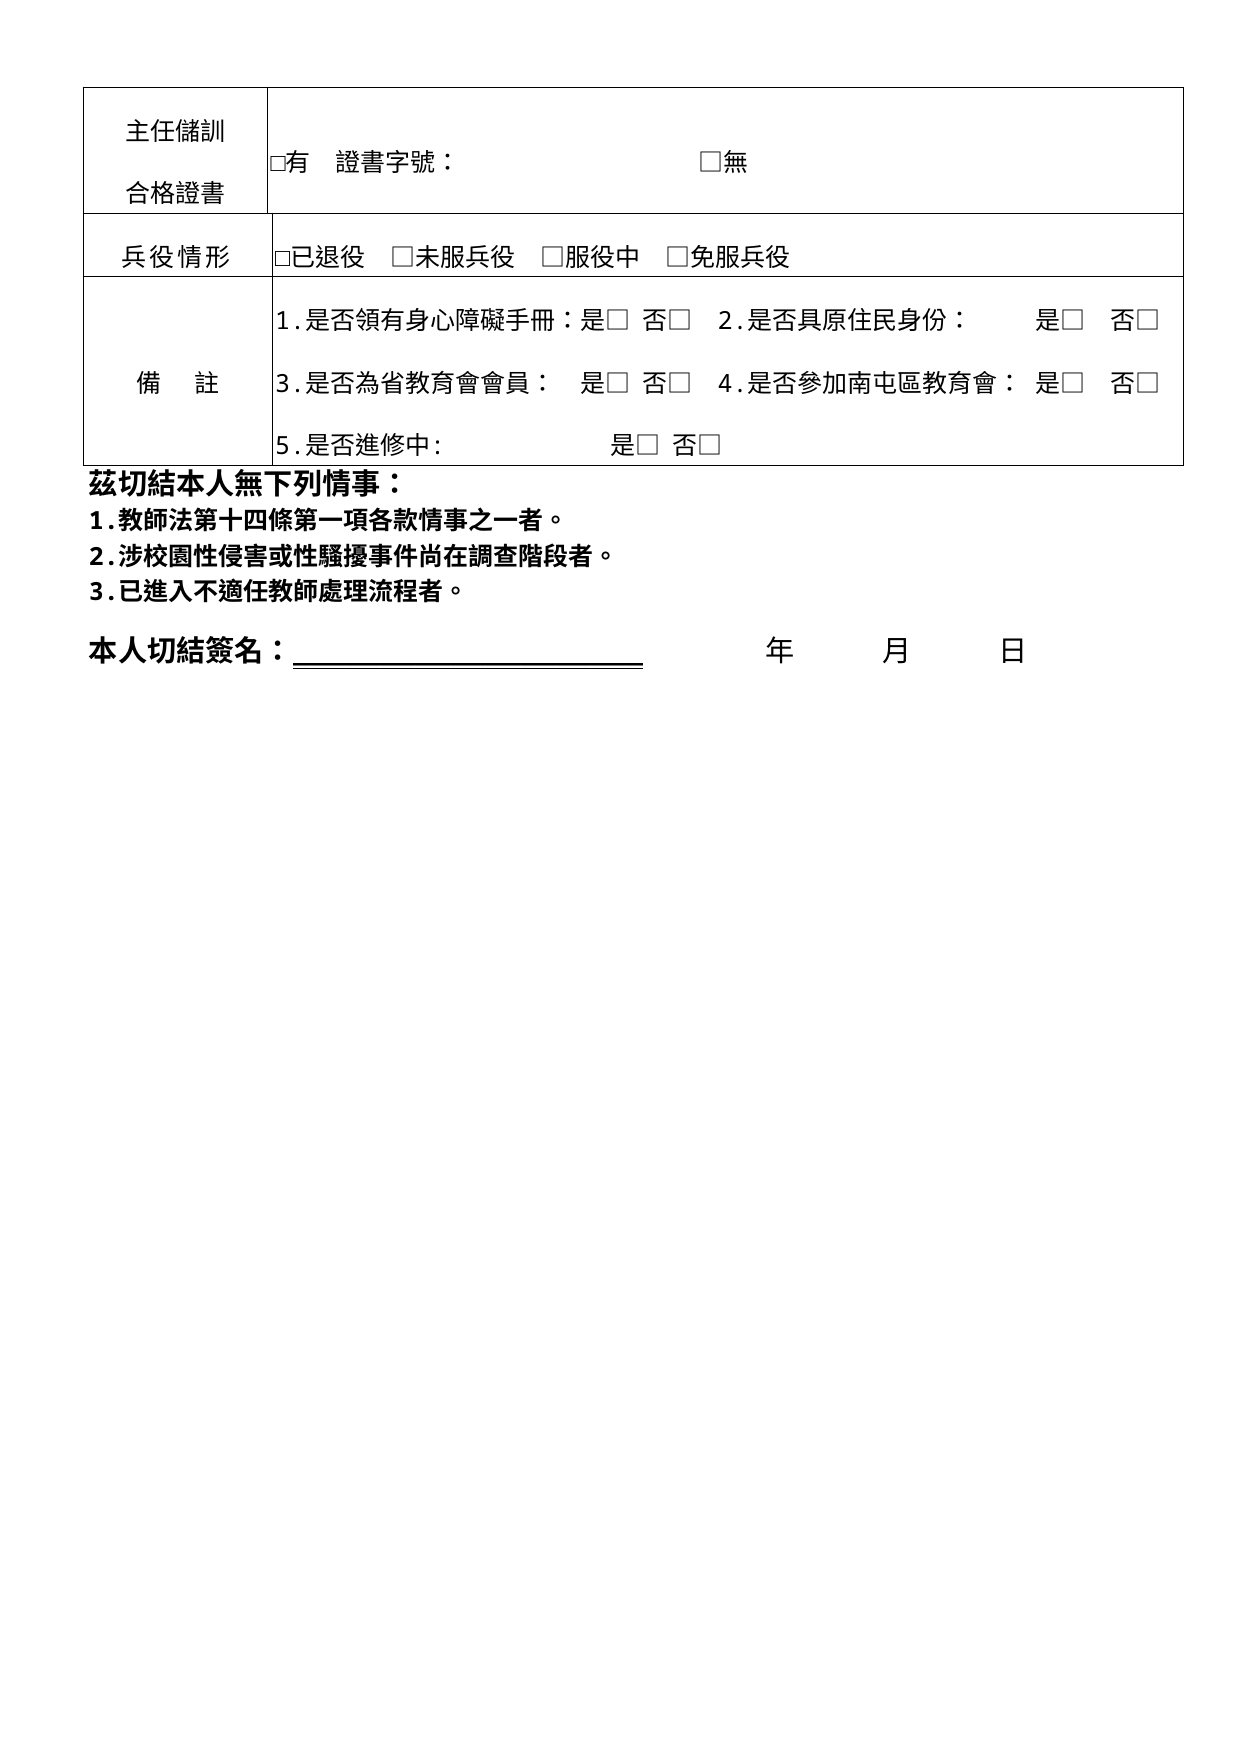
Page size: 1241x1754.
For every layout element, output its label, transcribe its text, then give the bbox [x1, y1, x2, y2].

text 茲切結本人無下列情事： [89, 466, 1152, 501]
table_cell 備註 [84, 277, 272, 465]
table_cell □已退役 □未服兵役 □服役中 □免服兵役 [273, 214, 1183, 276]
text 3.已進入不適任教師處理流程者。 [89, 572, 1152, 607]
table_cell 主任儲訓 合格證書 [84, 88, 267, 213]
text 1.教師法第十四條第一項各款情事之一者。 [89, 501, 1152, 537]
text 本人切結簽名：____________________ 年 月 日 [89, 607, 1152, 670]
table_cell □有 證書字號： □無 [268, 88, 1183, 213]
text 2.涉校園性侵害或性騷擾事件尚在調查階段者。 [89, 537, 1152, 572]
table_cell 兵役情形 [84, 214, 272, 276]
table_cell 1.是否領有身心障礙手冊：是□ 否□ 2.是否具原住民身份： 是□ 否□ 3.是否為省教育會會員： 是□ 否□ 4.是否參加南屯區教育會： 是□ 否□ 5.是否進修中: 是□ 否□ [273, 277, 1183, 465]
